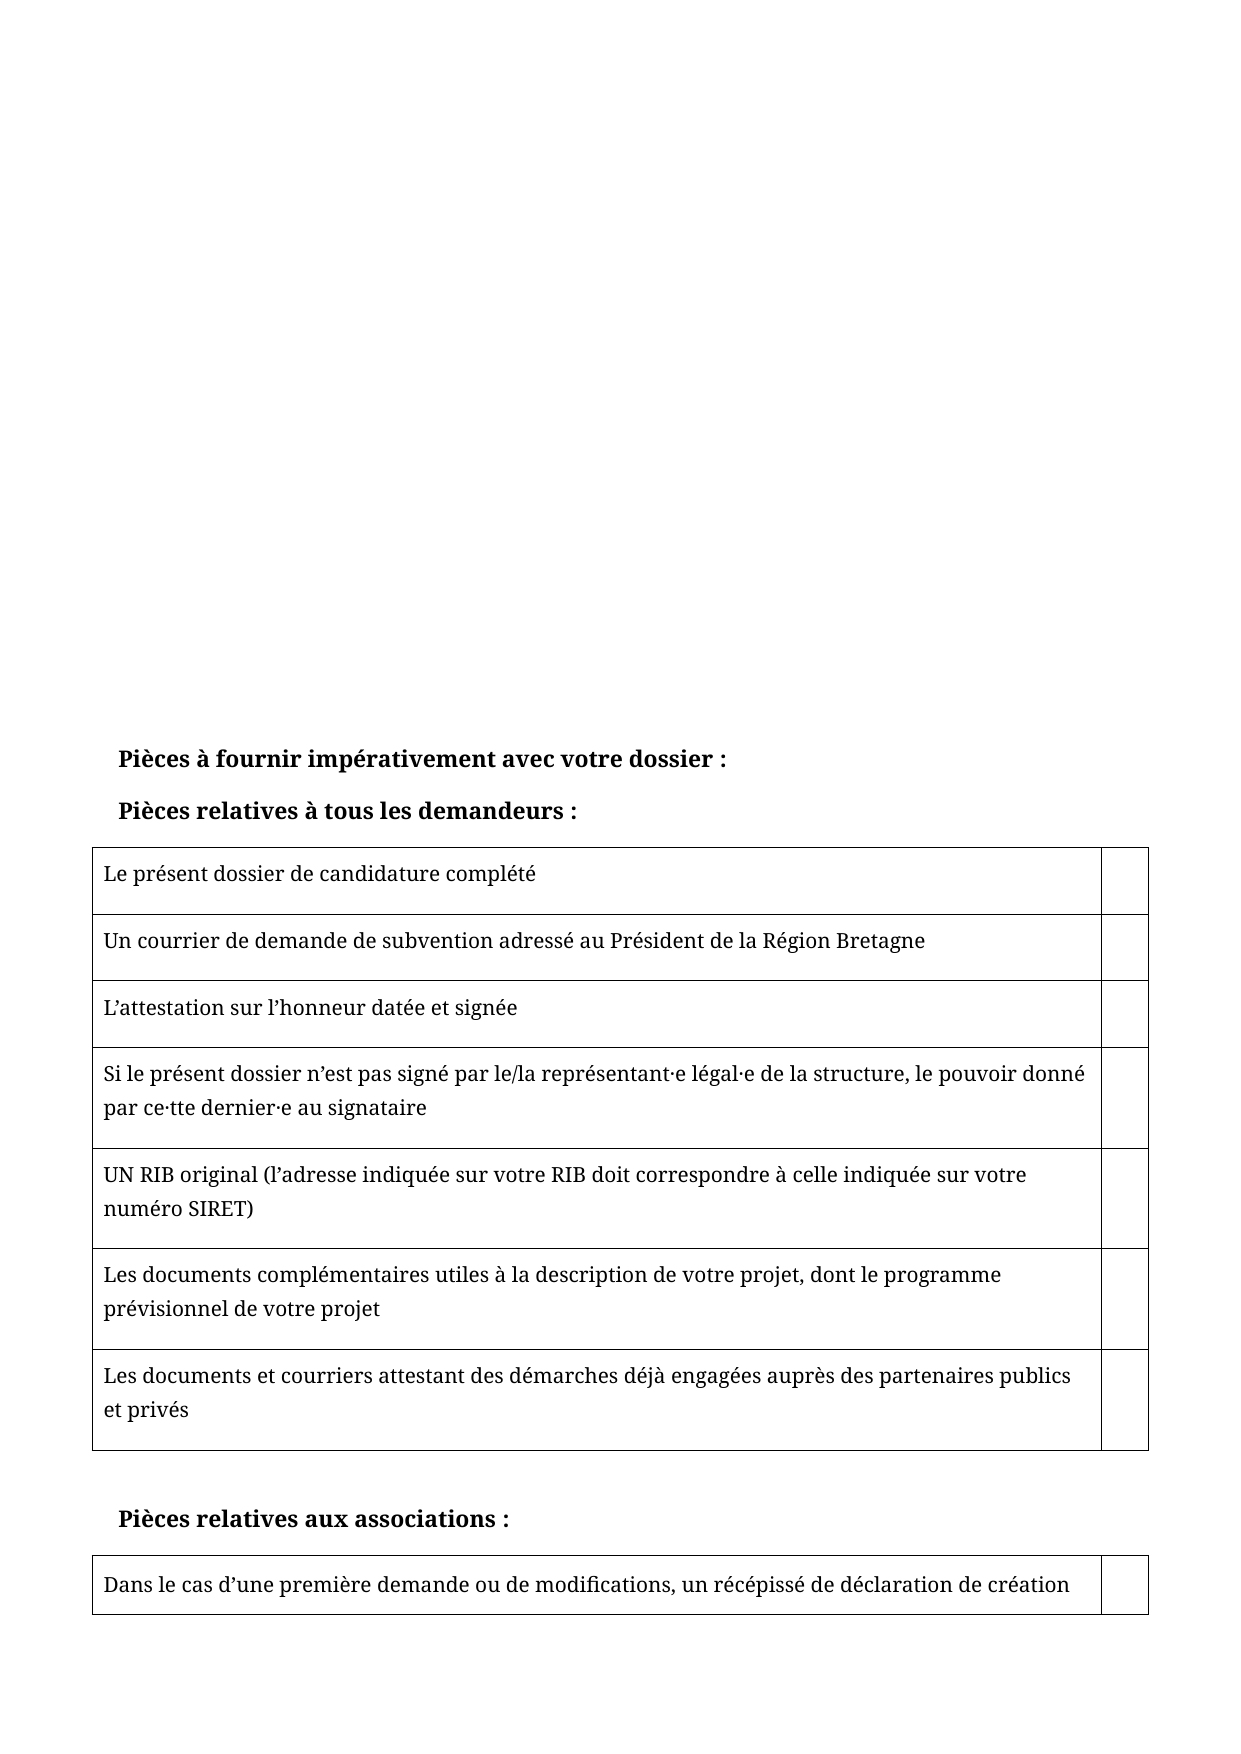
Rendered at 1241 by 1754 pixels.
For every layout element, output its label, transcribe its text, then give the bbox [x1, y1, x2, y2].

text Pièces à fournir impérativement avec votre dossier : [118, 743, 1122, 774]
text Pièces relatives à tous les demandeurs : [118, 795, 1122, 826]
table_header [1102, 848, 1148, 914]
table_cell [1102, 1350, 1148, 1449]
table_cell [1102, 915, 1148, 980]
table_cell Si le présent dossier n’est pas signé par le/la représentant·e légal·e de la structure, le pouvoir donné par ce·tte dernier·e au signataire [93, 1048, 1101, 1148]
table_header Le présent dossier de candidature complété [93, 848, 1101, 914]
table_cell Les documents et courriers attestant des démarches déjà engagées auprès des partenaires publics et privés [93, 1350, 1101, 1449]
table_header Dans le cas d’une première demande ou de modifications, un récépissé de déclaration de création [93, 1556, 1101, 1614]
table_header [1102, 1556, 1148, 1614]
text Pièces relatives aux associations : [118, 1503, 1122, 1534]
table_cell Les documents complémentaires utiles à la description de votre projet, dont le programme prévisionnel de votre projet [93, 1249, 1101, 1349]
table_cell Un courrier de demande de subvention adressé au Président de la Région Bretagne [93, 915, 1101, 980]
table_cell [1102, 1149, 1148, 1248]
table_cell L’attestation sur l’honneur datée et signée [93, 981, 1101, 1047]
table_cell [1102, 1249, 1148, 1349]
table_cell [1102, 1048, 1148, 1148]
table_cell UN RIB original (l’adresse indiquée sur votre RIB doit correspondre à celle indiquée sur votre numéro SIRET) [93, 1149, 1101, 1248]
table_cell [1102, 981, 1148, 1047]
